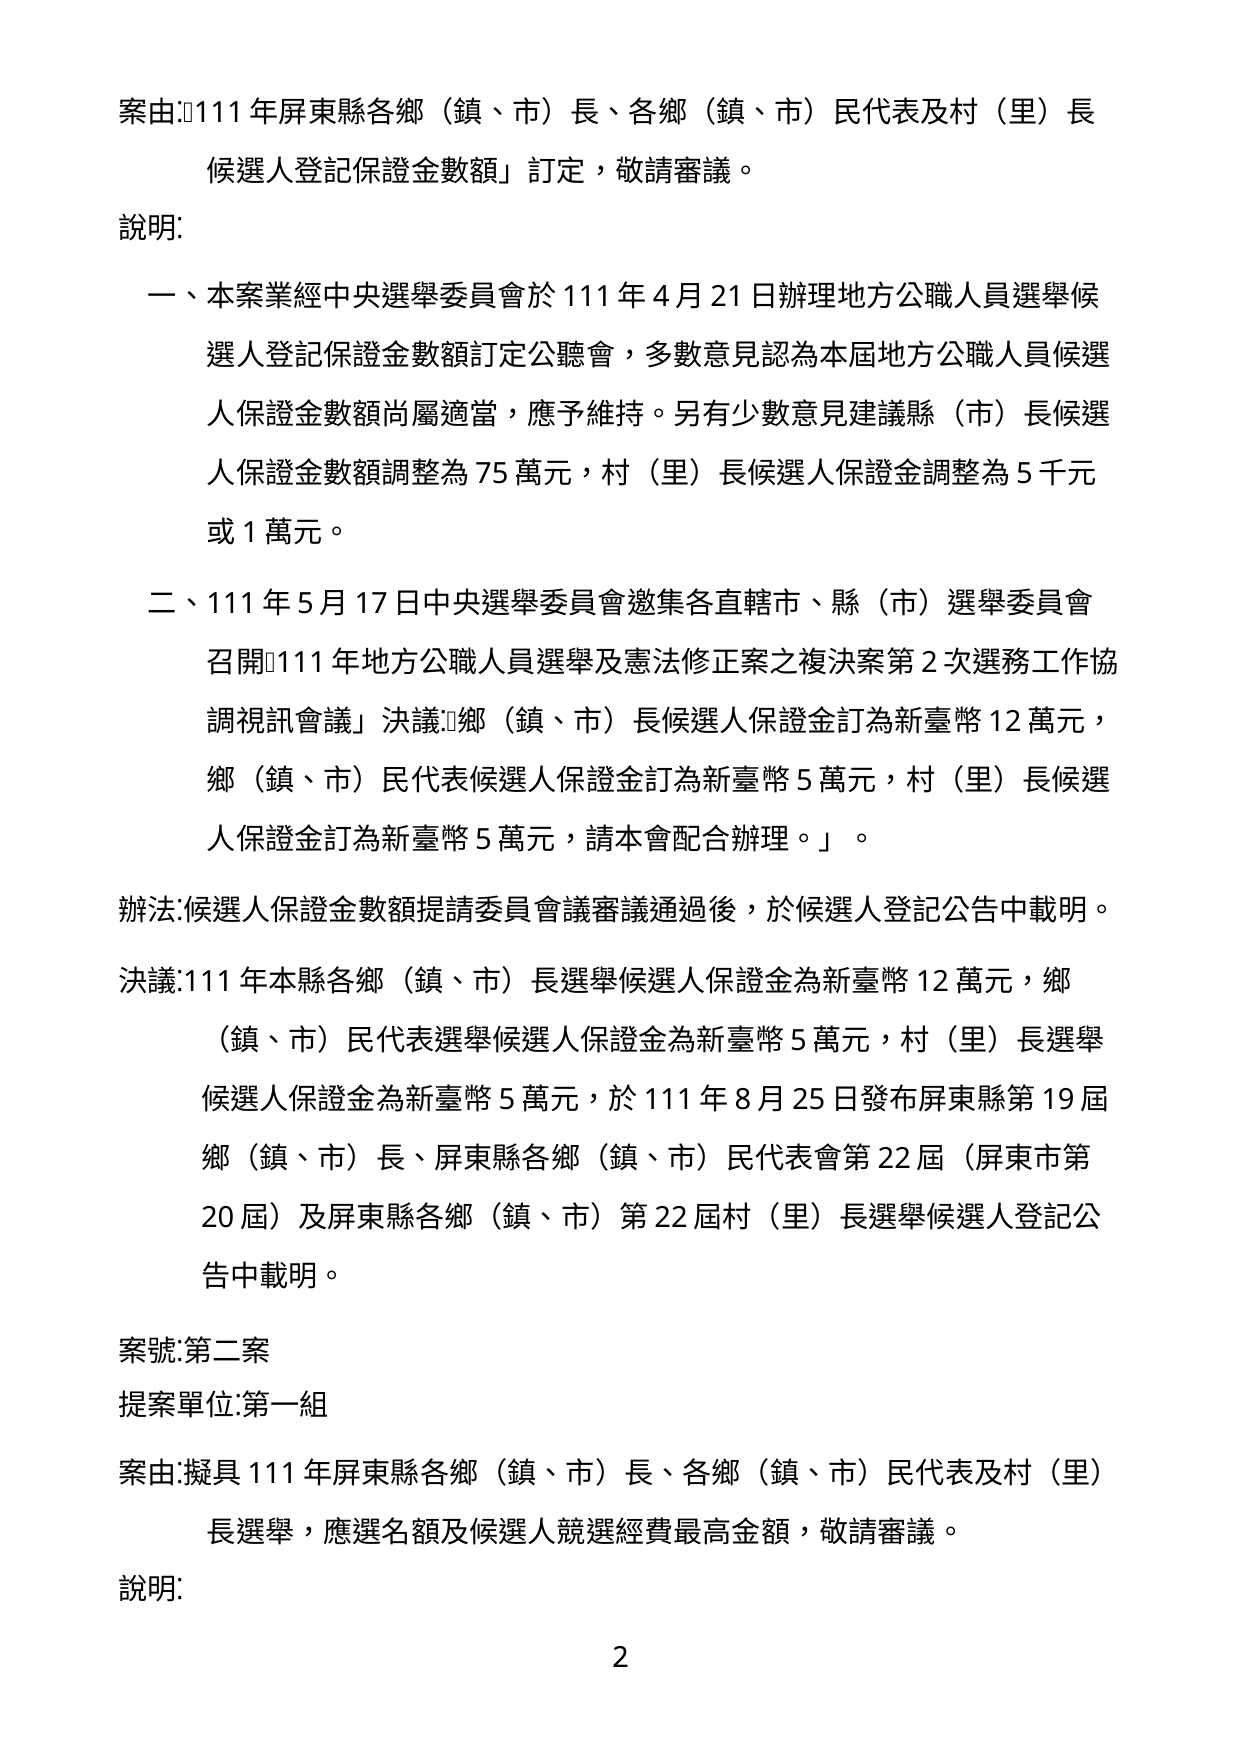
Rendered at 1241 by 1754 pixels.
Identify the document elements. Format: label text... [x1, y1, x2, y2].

text 說明⁚ [118, 1566, 1122, 1608]
text 辦法⁚候選人保證金數額提請委員會議審議通過後，於候選人登記公告中載明。 [118, 873, 1122, 932]
text 決議⁚111年本縣各鄉（鎮、市）長選舉候選人保證金為新臺幣12萬元，鄉（鎮、市）民代表選舉候選人保證金為新臺幣5萬元，村（里）長選舉候選人保證金為新臺幣5萬元，於111年8月25日發布屏東縣第19屆鄉（鎮、市）長、屏東縣各鄉（鎮、市）民代表會第22屆（屏東市第20屆）及屏東縣各鄉（鎮、市）第22屆村（里）長選舉候選人登記公告中載明。 [118, 944, 1122, 1298]
text 案由⁚擬具111年屏東縣各鄉（鎮、市）長、各鄉（鎮、市）民代表及村（里）長選舉，應選名額及候選人競選經費最高金額，敬請審議。 [118, 1436, 1122, 1554]
text 一、本案業經中央選舉委員會於111年4月21日辦理地方公職人員選舉候選人登記保證金數額訂定公聽會，多數意見認為本屆地方公職人員候選人保證金數額尚屬適當，應予維持。另有少數意見建議縣（市）長候選人保證金數額調整為75萬元，村（里）長候選人保證金調整為5千元或1萬元。 [148, 259, 1122, 554]
text 案號⁚第二案 [118, 1328, 1122, 1370]
text 說明⁚ [118, 205, 1122, 247]
text 二、111年5月17日中央選舉委員會邀集各直轄市、縣（市）選舉委員會召開「111年地方公職人員選舉及憲法修正案之複決案第2次選務工作協調視訊會議」決議⁚「鄉（鎮、市）長候選人保證金訂為新臺幣12萬元，鄉（鎮、市）民代表候選人保證金訂為新臺幣5萬元，村（里）長候選人保證金訂為新臺幣5萬元，請本會配合辦理。」。 [148, 566, 1122, 861]
text 案由⁚「111年屏東縣各鄉（鎮、市）長、各鄉（鎮、市）民代表及村（里）長候選人登記保證金數額」訂定，敬請審議。 [118, 75, 1122, 193]
text 提案單位⁚第一組 [118, 1382, 1122, 1424]
